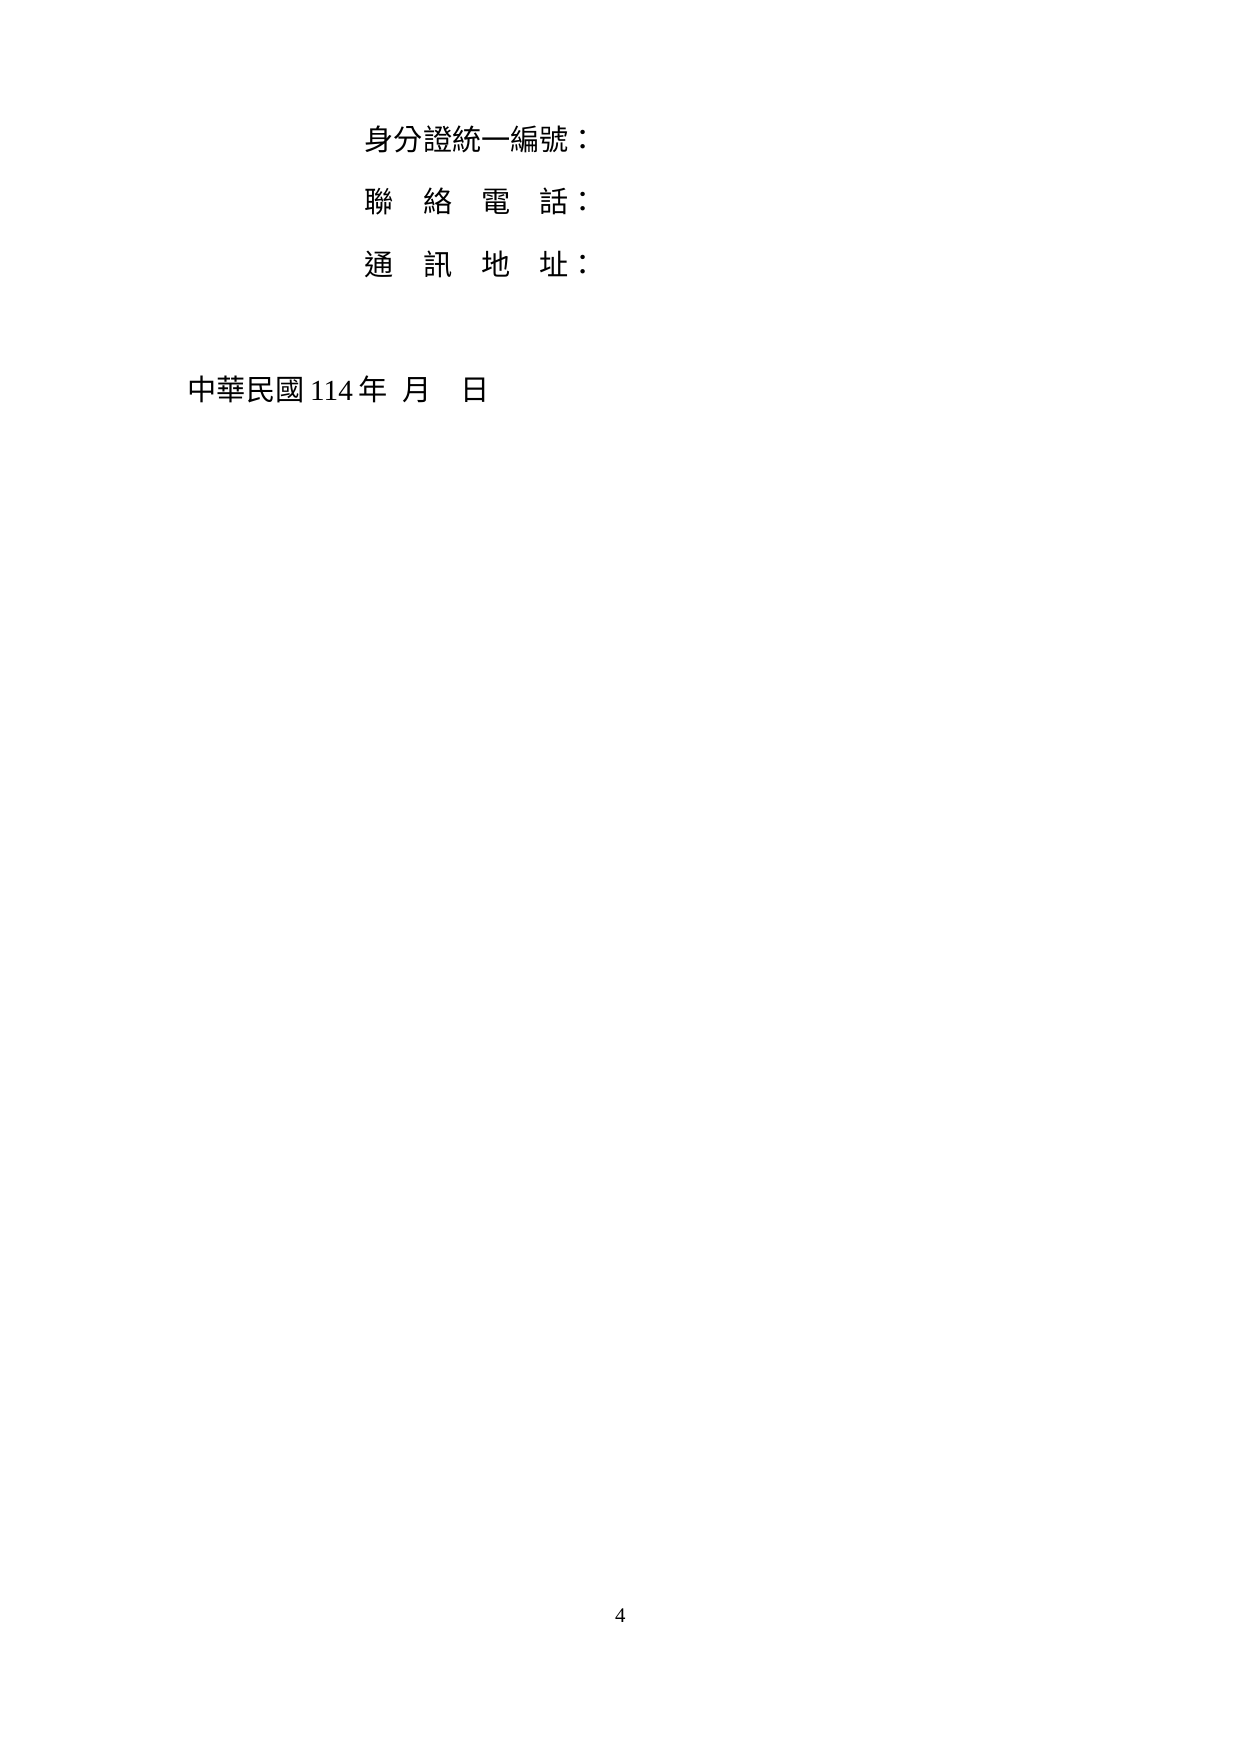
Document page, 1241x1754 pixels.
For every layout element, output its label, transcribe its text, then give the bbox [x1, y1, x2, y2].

text 通 訊 地 址： [364, 221, 1053, 283]
text 身分證統一編號： [364, 96, 1053, 158]
text 聯 絡 電 話： [364, 158, 1053, 221]
text 中華民國114年 月 日 [187, 346, 1053, 408]
